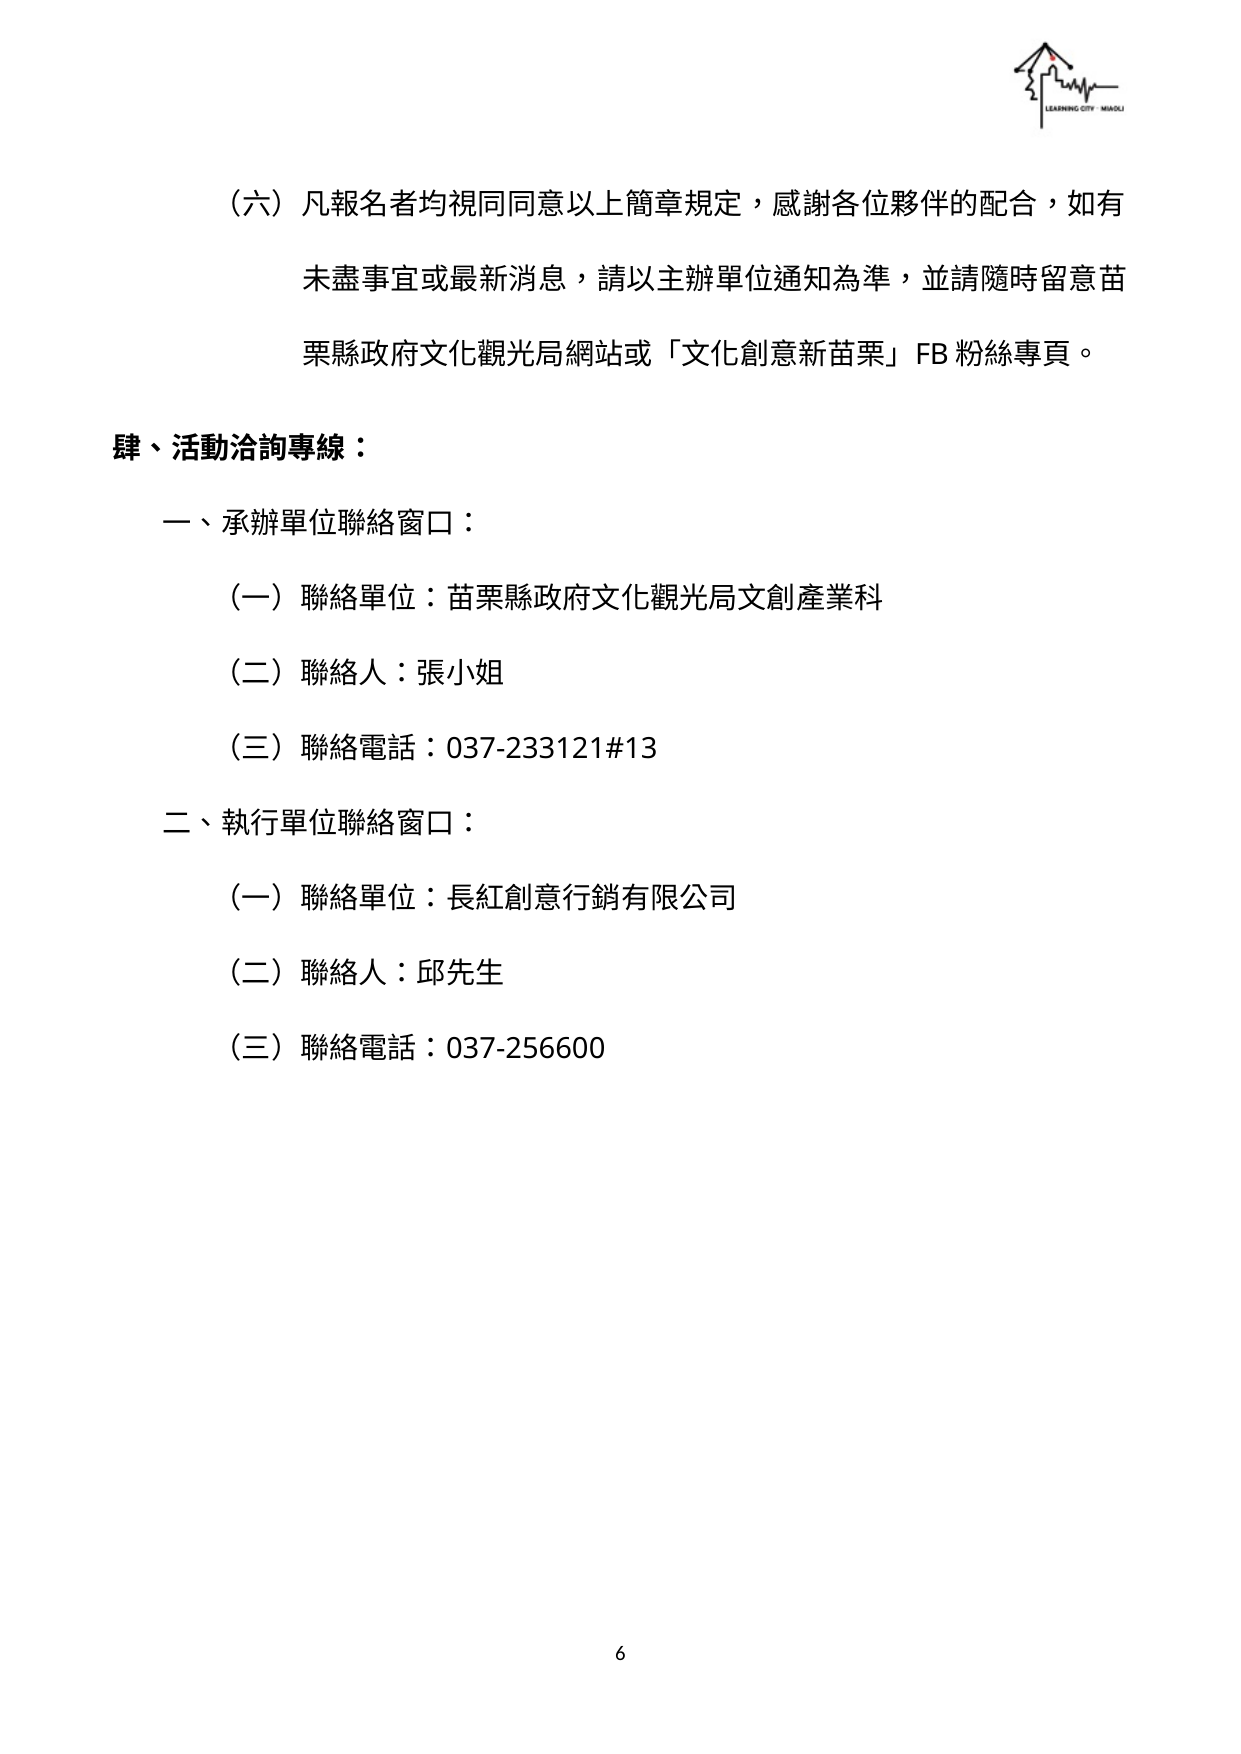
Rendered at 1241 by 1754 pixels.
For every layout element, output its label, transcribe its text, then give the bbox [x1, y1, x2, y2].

text （二）聯絡人：邱先生 [212, 933, 1128, 1008]
text （一）聯絡單位：長紅創意行銷有限公司 [212, 858, 1128, 933]
text 一、承辦單位聯絡窗口： [162, 483, 1128, 558]
text （三）聯絡電話：037-233121#13 [212, 708, 1128, 783]
text （六）凡報名者均視同同意以上簡章規定，感謝各位夥伴的配合，如有未盡事宜或最新消息，請以主辦單位通知為準，並請隨時留意苗栗縣政府文化觀光局網站或「文化創意新苗栗」FB粉絲專頁。 [212, 164, 1128, 389]
text （一）聯絡單位：苗栗縣政府文化觀光局文創產業科 [212, 558, 1128, 633]
text 肆、活動洽詢專線： [112, 408, 1128, 483]
text 二、執行單位聯絡窗口： [162, 783, 1128, 858]
picture [1009, 28, 1128, 147]
text （三）聯絡電話：037-256600 [212, 1008, 1128, 1083]
text （二）聯絡人：張小姐 [212, 633, 1128, 708]
